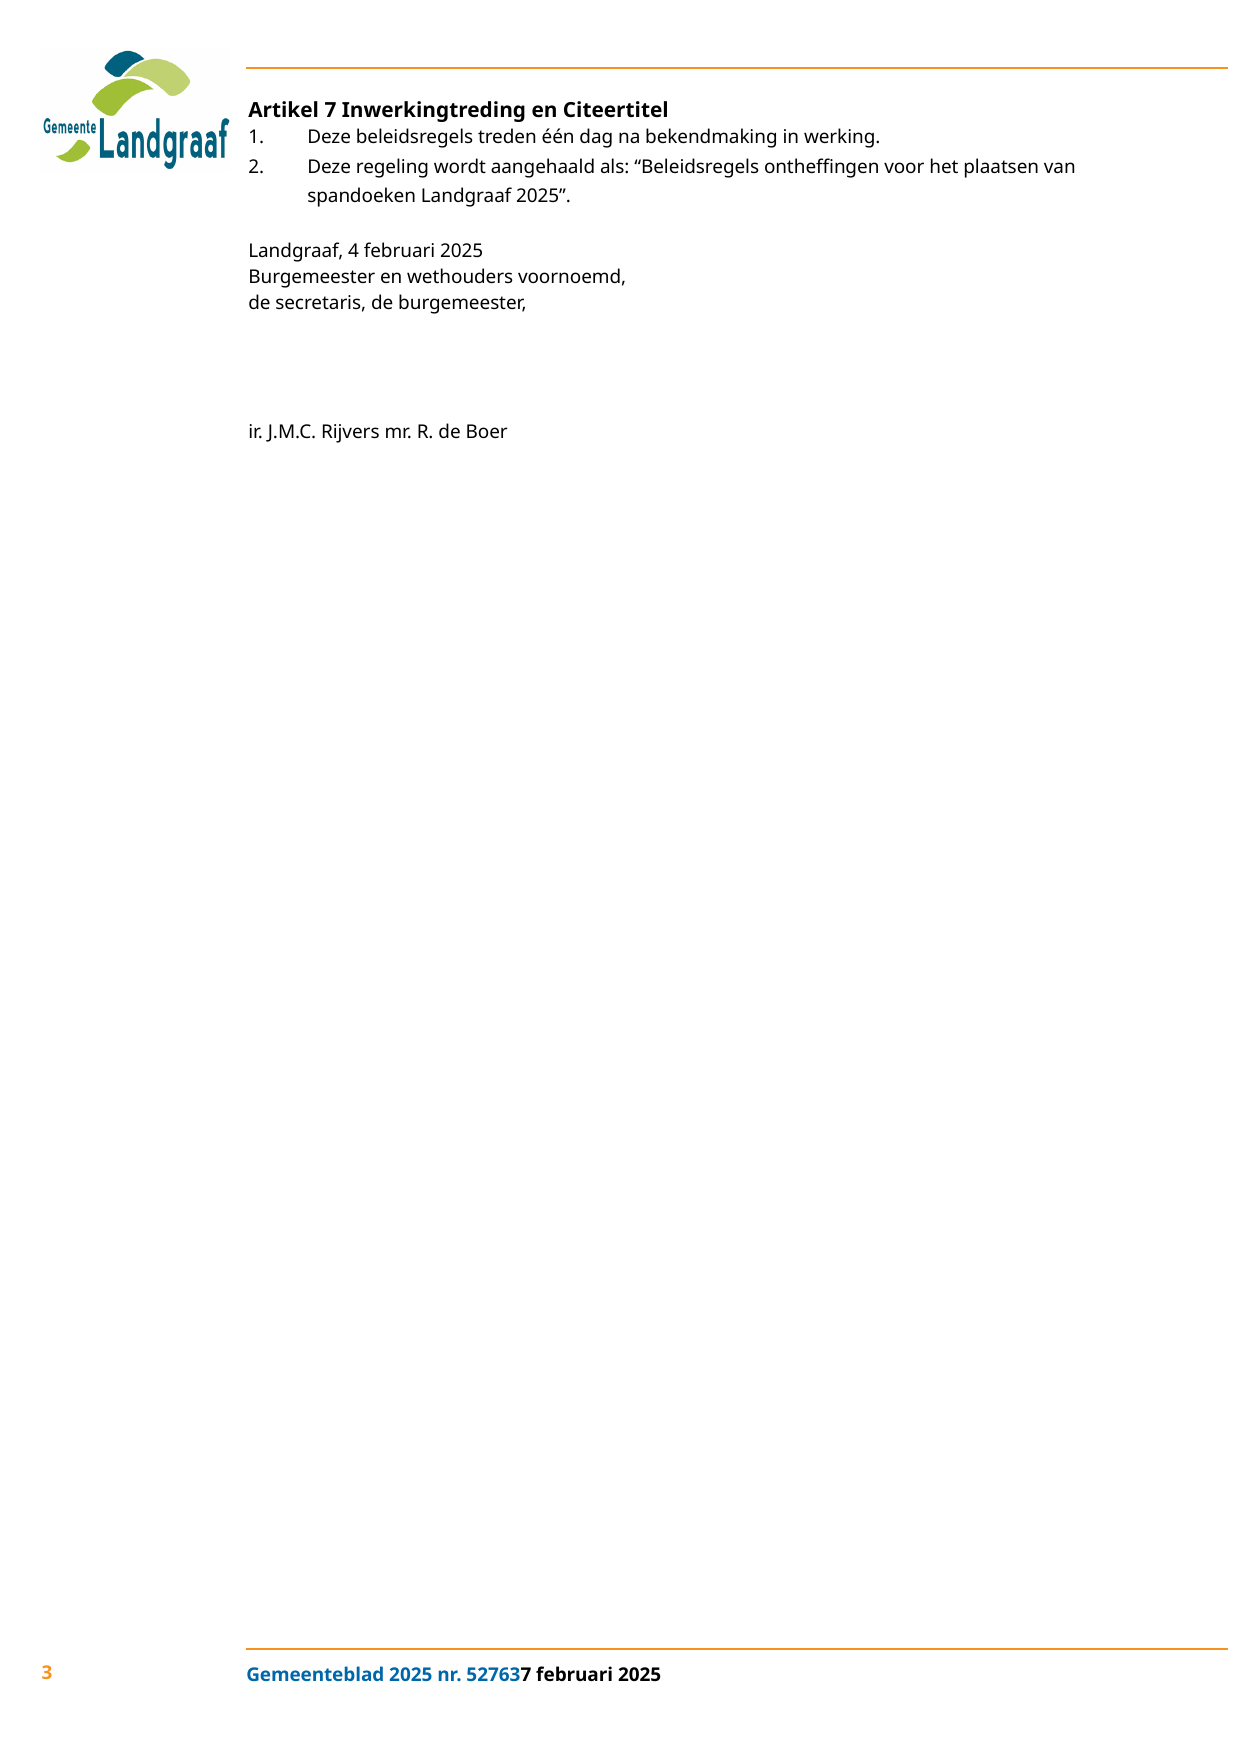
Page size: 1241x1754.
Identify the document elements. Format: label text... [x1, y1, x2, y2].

list Deze regeling wordt aangehaald als: “Beleidsregels ontheffingen voor het plaatsen van spandoeken Landgraaf 2025”. [248, 153, 1152, 208]
text Burgemeester en wethouders voornoemd, [248, 263, 1152, 289]
list Deze beleidsregels treden één dag na bekendmaking in werking. [248, 123, 1152, 149]
text ir. J.M.C. Rijvers mr. R. de Boer [248, 418, 1152, 443]
text Artikel 7 Inwerkingtreding en Citeertitel [248, 95, 1152, 123]
text de secretaris, de burgemeester, [248, 289, 1152, 315]
picture [41, 47, 231, 172]
text Landgraaf, 4 februari 2025 [248, 238, 1152, 263]
